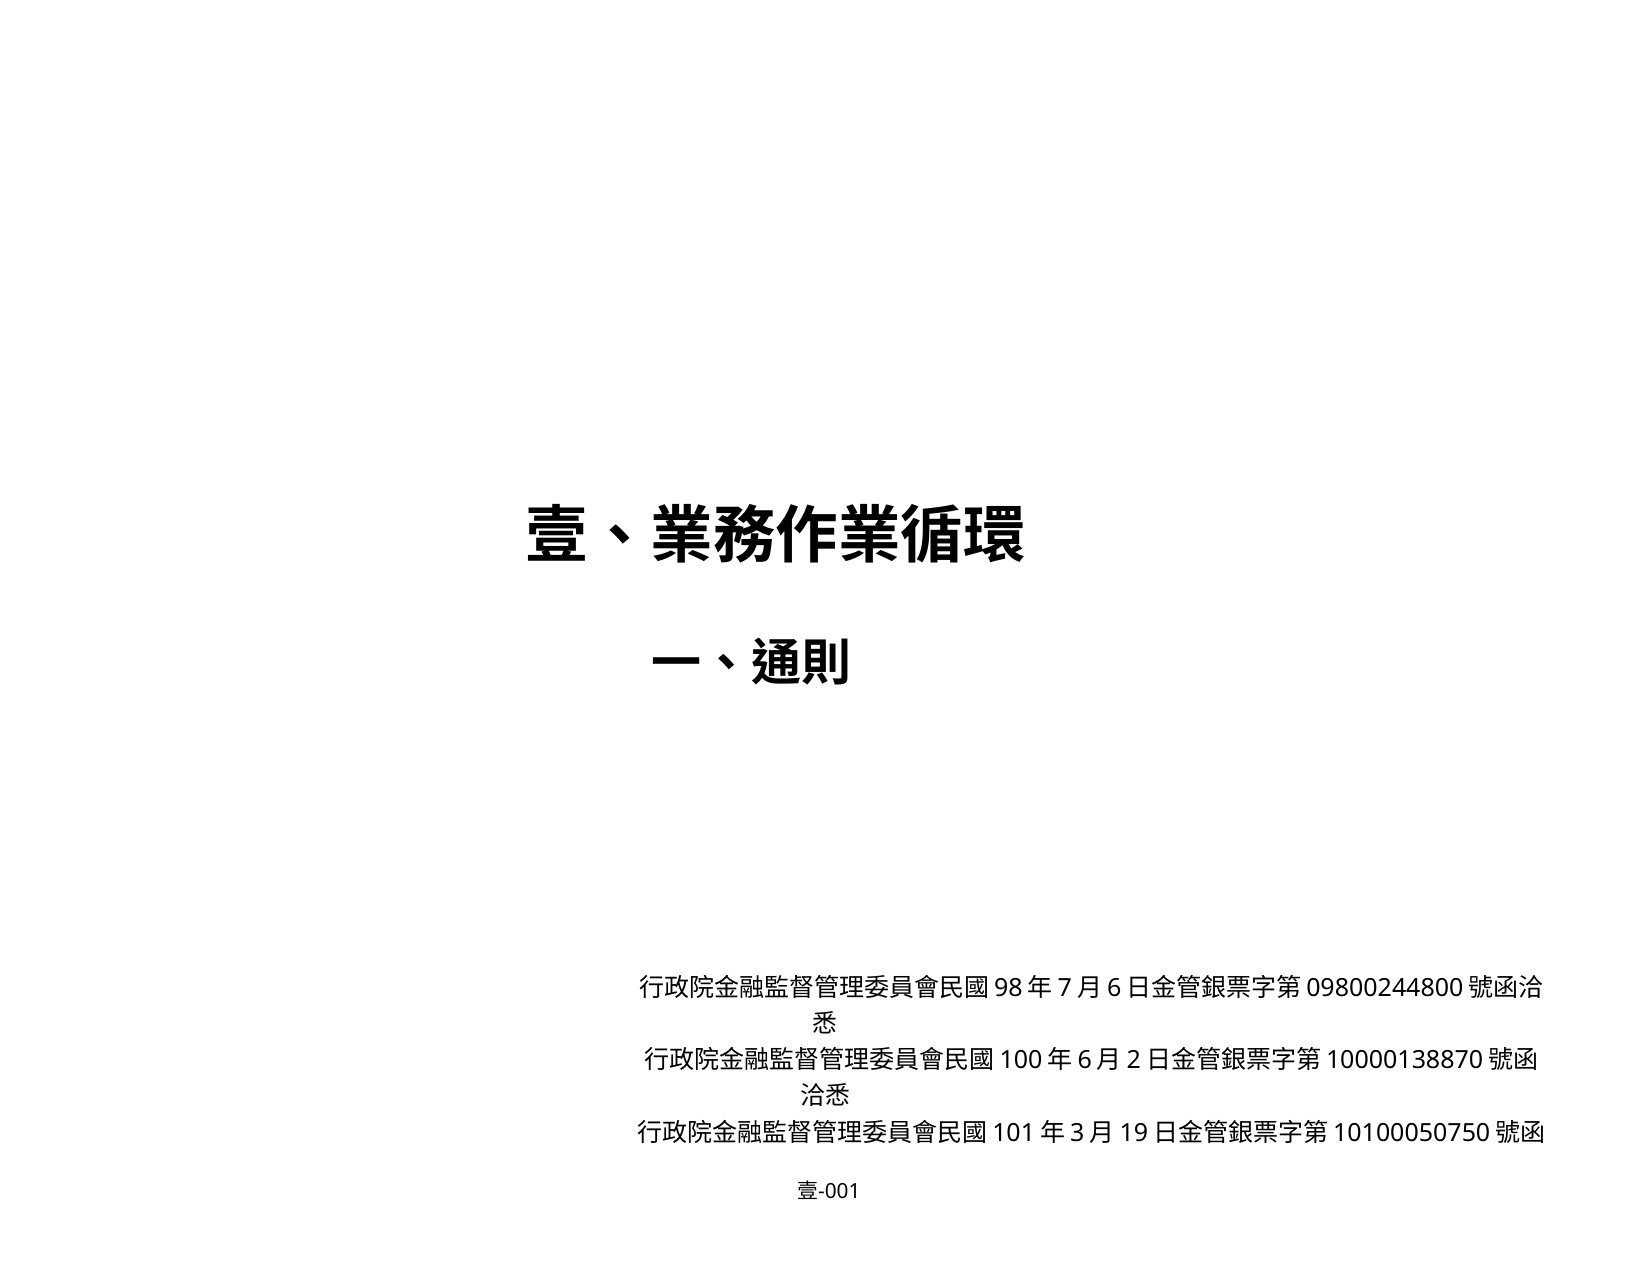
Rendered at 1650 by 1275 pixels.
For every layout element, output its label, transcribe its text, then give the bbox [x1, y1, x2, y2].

text 行政院金融監督管理委員會民國100年6月2日金管銀票字第10000138870號函洽悉 [100, 1039, 1549, 1112]
text 壹、業務作業循環 [463, 508, 1549, 570]
text 行政院金融監督管理委員會民國101年3月19日金管銀票字第10100050750號函 [100, 1112, 1549, 1148]
text 一、通則 [100, 622, 1549, 694]
text 行政院金融監督管理委員會民國98年7月6日金管銀票字第09800244800號函洽悉 [100, 967, 1549, 1039]
